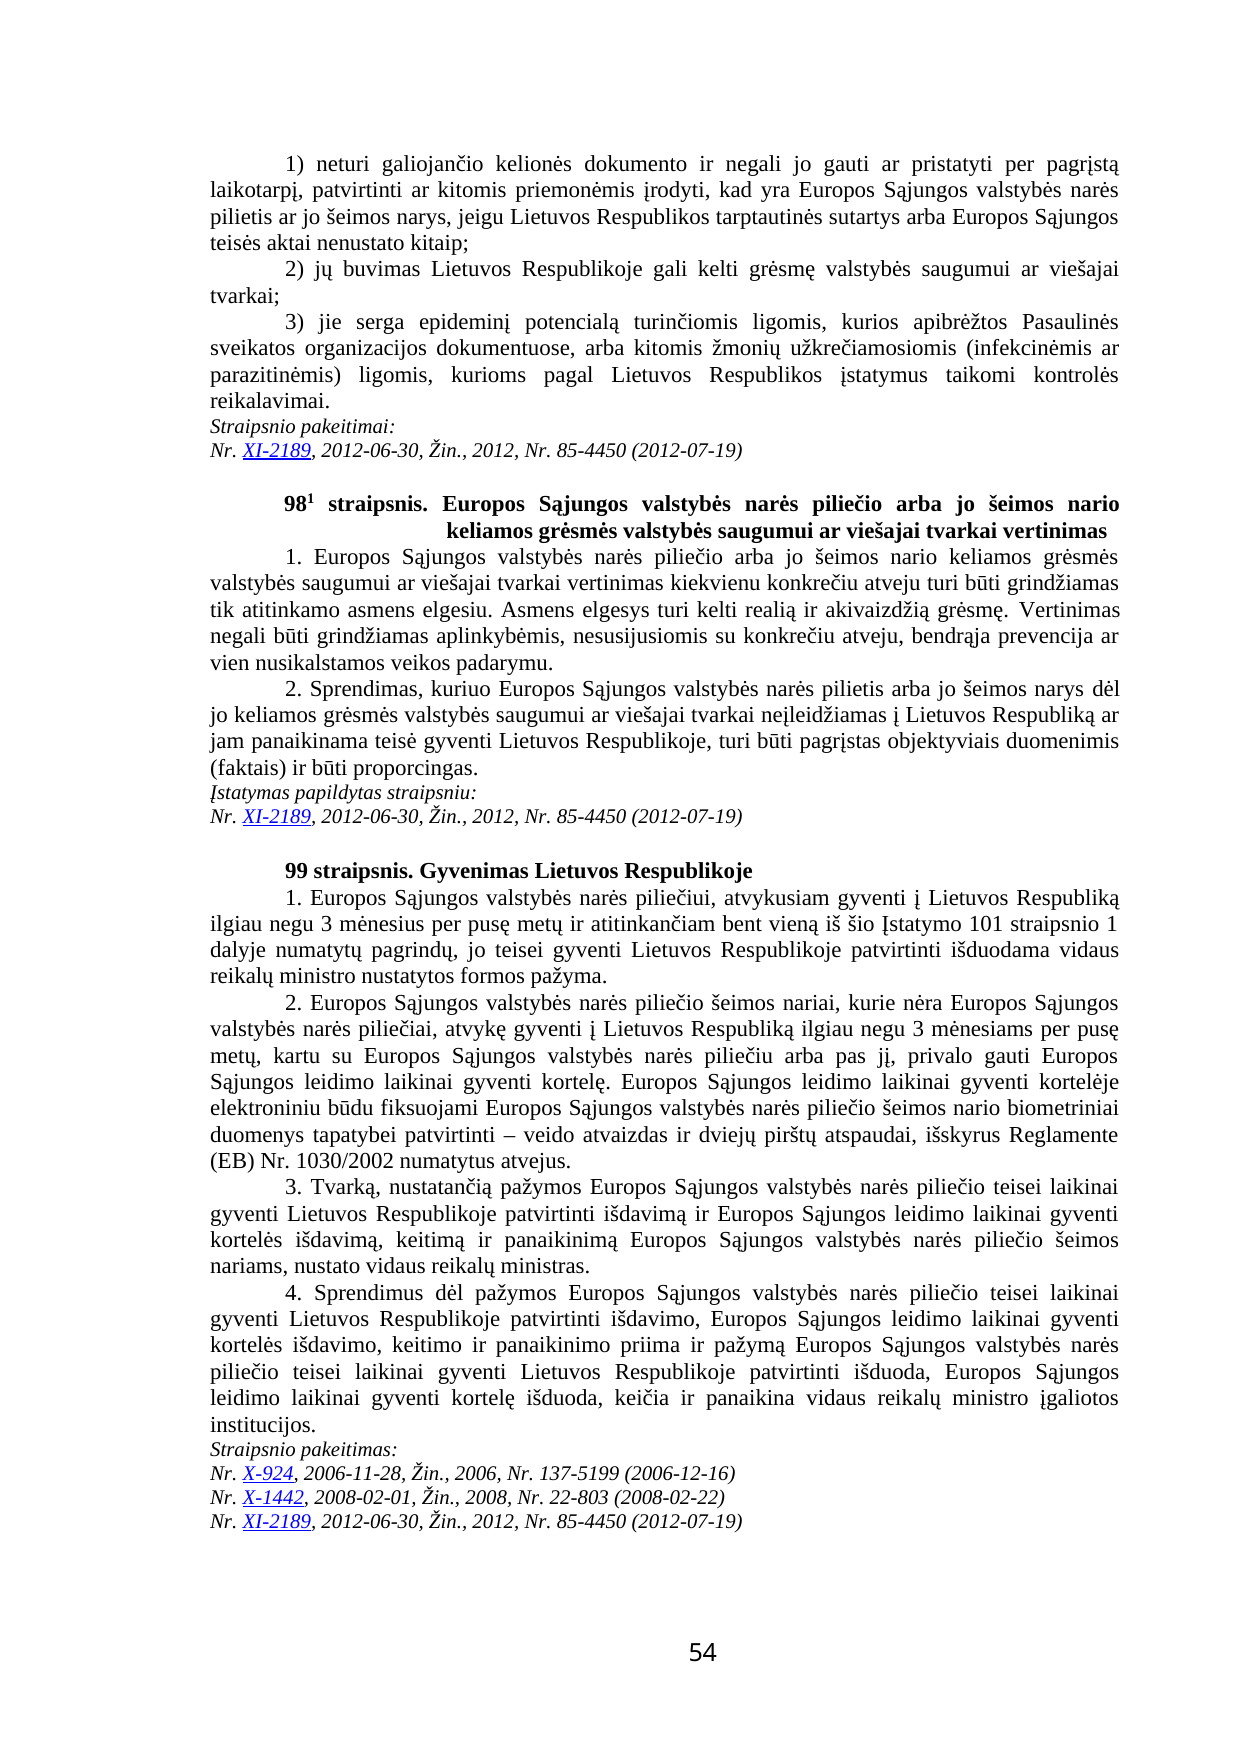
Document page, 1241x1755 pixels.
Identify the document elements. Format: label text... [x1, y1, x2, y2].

text 2. Europos Sąjungos valstybės narės piliečio šeimos nariai, kurie nėra Europos Sąjungos valstybės narės piliečiai, atvykę gyventi į Lietuvos Respubliką ilgiau negu 3 mėnesiams per pusę metų, kartu su Europos Sąjungos valstybės narės piliečiu arba pas jį, privalo gauti Europos Sąjungos leidimo laikinai gyventi kortelę. Europos Sąjungos leidimo laikinai gyventi kortelėje elektroniniu būdu fiksuojami Europos Sąjungos valstybės narės piliečio šeimos nario biometriniai duomenys tapatybei patvirtinti – veido atvaizdas ir dviejų pirštų atspaudai, išskyrus Reglamente (EB) Nr. 1030/2002 numatytus atvejus. [210, 989, 1120, 1173]
text 1. Europos Sąjungos valstybės narės piliečiui, atvykusiam gyventi į Lietuvos Respubliką ilgiau negu 3 mėnesius per pusę metų ir atitinkančiam bent vieną iš šio Įstatymo 101 straipsnio 1 dalyje numatytų pagrindų, jo teisei gyventi Lietuvos Respublikoje patvirtinti išduodama vidaus reikalų ministro nustatytos formos pažyma. [210, 883, 1120, 989]
text 4. Sprendimus dėl pažymos Europos Sąjungos valstybės narės piliečio teisei laikinai gyventi Lietuvos Respublikoje patvirtinti išdavimo, Europos Sąjungos leidimo laikinai gyventi kortelės išdavimo, keitimo ir panaikinimo priima ir pažymą Europos Sąjungos valstybės narės piliečio teisei laikinai gyventi Lietuvos Respublikoje patvirtinti išduoda, Europos Sąjungos leidimo laikinai gyventi kortelę išduoda, keičia ir panaikina vidaus reikalų ministro įgaliotos institucijos. [210, 1279, 1120, 1437]
text 2) jų buvimas Lietuvos Respublikoje gali kelti grėsmę valstybės saugumui ar viešajai tvarkai; [210, 255, 1120, 308]
text Straipsnio pakeitimai: [210, 413, 1120, 438]
text Straipsnio pakeitimas: [210, 1437, 1120, 1461]
text Įstatymas papildytas straipsniu: [210, 780, 1120, 804]
text 1) neturi galiojančio kelionės dokumento ir negali jo gauti ar pristatyti per pagrįstą laikotarpį, patvirtinti ar kitomis priemonėmis įrodyti, kad yra Europos Sąjungos valstybės narės pilietis ar jo šeimos narys, jeigu Lietuvos Respublikos tarptautinės sutartys arba Europos Sąjungos teisės aktai nenustato kitaip; [210, 150, 1120, 255]
text 3. Tvarką, nustatančią pažymos Europos Sąjungos valstybės narės piliečio teisei laikinai gyventi Lietuvos Respublikoje patvirtinti išdavimą ir Europos Sąjungos leidimo laikinai gyventi kortelės išdavimą, keitimą ir panaikinimą Europos Sąjungos valstybės narės piliečio šeimos nariams, nustato vidaus reikalų ministras. [210, 1173, 1120, 1279]
text Nr. XI-2189, 2012-06-30, Žin., 2012, Nr. 85-4450 (2012-07-19) [210, 438, 1120, 462]
text 1. Europos Sąjungos valstybės narės piliečio arba jo šeimos nario keliamos grėsmės valstybės saugumui ar viešajai tvarkai vertinimas kiekvienu konkrečiu atveju turi būti grindžiamas tik atitinkamo asmens elgesiu. Asmens elgesys turi kelti realią ir akivaizdžią grėsmę. Vertinimas negali būti grindžiamas aplinkybėmis, nesusijusiomis su konkrečiu atveju, bendrąja prevencija ar vien nusikalstamos veikos padarymu. [210, 543, 1120, 675]
text Nr. X-1442, 2008-02-01, Žin., 2008, Nr. 22-803 (2008-02-22) [210, 1485, 1120, 1509]
text 3) jie serga epideminį potencialą turinčiomis ligomis, kurios apibrėžtos Pasaulinės sveikatos organizacijos dokumentuose, arba kitomis žmonių užkrečiamosiomis (infekcinėmis ar parazitinėmis) ligomis, kurioms pagal Lietuvos Respublikos įstatymus taikomi kontrolės reikalavimai. [210, 308, 1120, 413]
text Nr. XI-2189, 2012-06-30, Žin., 2012, Nr. 85-4450 (2012-07-19) [210, 804, 1120, 828]
text 99 straipsnis. Gyvenimas Lietuvos Respublikoje [210, 857, 1120, 883]
text 981 straipsnis. Europos Sąjungos valstybės narės piliečio arba jo šeimos nario keliamos grėsmės valstybės saugumui ar viešajai tvarkai vertinimas [284, 490, 1120, 543]
text Nr. XI-2189, 2012-06-30, Žin., 2012, Nr. 85-4450 (2012-07-19) [210, 1509, 1120, 1533]
text 2. Sprendimas, kuriuo Europos Sąjungos valstybės narės pilietis arba jo šeimos narys dėl jo keliamos grėsmės valstybės saugumui ar viešajai tvarkai neįleidžiamas į Lietuvos Respubliką ar jam panaikinama teisė gyventi Lietuvos Respublikoje, turi būti pagrįstas objektyviais duomenimis (faktais) ir būti proporcingas. [210, 675, 1120, 780]
text Nr. X-924, 2006-11-28, Žin., 2006, Nr. 137-5199 (2006-12-16) [210, 1461, 1120, 1485]
